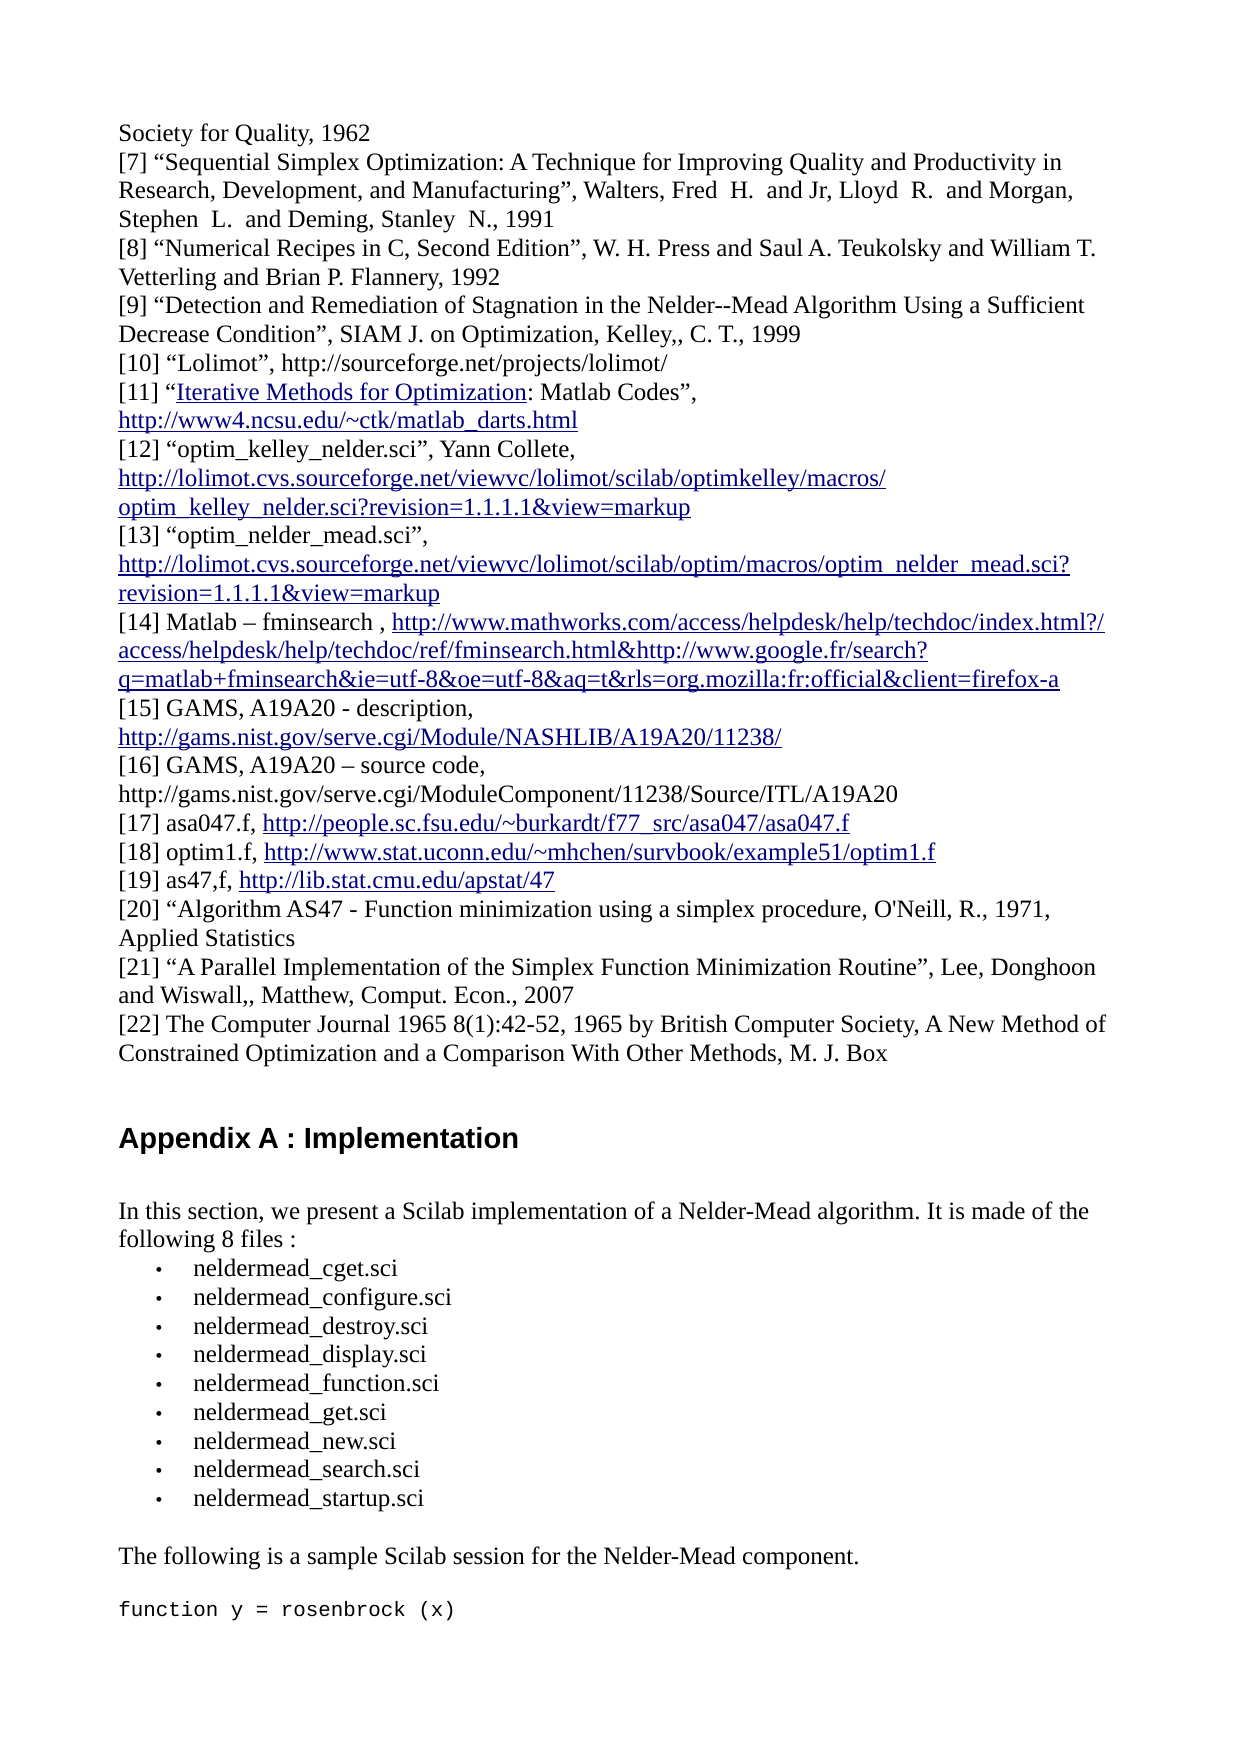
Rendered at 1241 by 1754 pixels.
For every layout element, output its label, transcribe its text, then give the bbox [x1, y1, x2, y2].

list neldermead_startup.sci [156, 1483, 1122, 1512]
text [19] as47,f, http://lib.stat.cmu.edu/apstat/47 [118, 866, 1122, 894]
text [8] “Numerical Recipes in C, Second Edition”, W. H. Press and Saul A. Teukolsky and William T. Vetterling and Brian P. Flannery, 1992 [118, 233, 1122, 291]
text Society for Quality, 1962 [118, 118, 1122, 147]
list neldermead_search.sci [156, 1454, 1122, 1483]
list neldermead_new.sci [156, 1426, 1122, 1454]
text [9] “Detection and Remediation of Stagnation in the Nelder--Mead Algorithm Using a Sufficient Decrease Condition”, SIAM J. on Optimization, Kelley,, C. T., 1999 [118, 291, 1122, 348]
text [18] optim1.f, http://www.stat.uconn.edu/~mhchen/survbook/example51/optim1.f [118, 837, 1122, 866]
list neldermead_function.sci [156, 1368, 1122, 1397]
list neldermead_cget.sci [156, 1253, 1122, 1282]
list neldermead_destroy.sci [156, 1311, 1122, 1339]
list neldermead_display.sci [156, 1339, 1122, 1368]
text [7] “Sequential Simplex Optimization: A Technique for Improving Quality and Productivity in Research, Development, and Manufacturing”, Walters, Fred H. and Jr, Lloyd R. and Morgan, Stephen L. and Deming, Stanley N., 1991 [118, 147, 1122, 233]
text In this section, we present a Scilab implementation of a Nelder-Mead algorithm. It is made of the following 8 files : [118, 1196, 1122, 1253]
list neldermead_get.sci [156, 1397, 1122, 1426]
text [13] “optim_nelder_mead.sci”, http://lolimot.cvs.sourceforge.net/viewvc/lolimot/scilab/optim/macros/optim_nelder_mead.sci?revision=1.1.1.1&view=markup [118, 521, 1122, 607]
text [12] “optim_kelley_nelder.sci”, Yann Collete, http://lolimot.cvs.sourceforge.net/viewvc/lolimot/scilab/optimkelley/macros/optim_kelley_nelder.sci?revision=1.1.1.1&view=markup [118, 434, 1122, 521]
list neldermead_configure.sci [156, 1282, 1122, 1311]
subtitle Appendix A : Implementation [118, 1121, 1122, 1154]
text function y = rosenbrock (x) [118, 1599, 1122, 1623]
text [14] Matlab – fminsearch , http://www.mathworks.com/access/helpdesk/help/techdoc/index.html?/access/helpdesk/help/techdoc/ref/fminsearch.html&http://www.google.fr/search?q=matlab+fminsearch&ie=utf-8&oe=utf-8&aq=t&rls=org.mozilla:fr:official&client=firefox-a [118, 607, 1122, 693]
text [10] “Lolimot”, http://sourceforge.net/projects/lolimot/ [118, 348, 1122, 377]
text [15] GAMS, A19A20 - description, http://gams.nist.gov/serve.cgi/Module/NASHLIB/A19A20/11238/ [118, 693, 1122, 751]
text [22] The Computer Journal 1965 8(1):42-52, 1965 by British Computer Society, A New Method of Constrained Optimization and a Comparison With Other Methods, M. J. Box [118, 1009, 1122, 1067]
text [11] “Iterative Methods for Optimization: Matlab Codes”, http://www4.ncsu.edu/~ctk/matlab_darts.html [118, 377, 1122, 434]
text [17] asa047.f, http://people.sc.fsu.edu/~burkardt/f77_src/asa047/asa047.f [118, 808, 1122, 837]
text [21] “A Parallel Implementation of the Simplex Function Minimization Routine”, Lee, Donghoon and Wiswall,, Matthew, Comput. Econ., 2007 [118, 952, 1122, 1009]
text The following is a sample Scilab session for the Nelder-Mead component. [118, 1541, 1122, 1570]
text [20] “Algorithm AS47 - Function minimization using a simplex procedure, O'Neill, R., 1971, Applied Statistics [118, 894, 1122, 952]
text [16] GAMS, A19A20 – source code, http://gams.nist.gov/serve.cgi/ModuleComponent/11238/Source/ITL/A19A20 [118, 751, 1122, 808]
